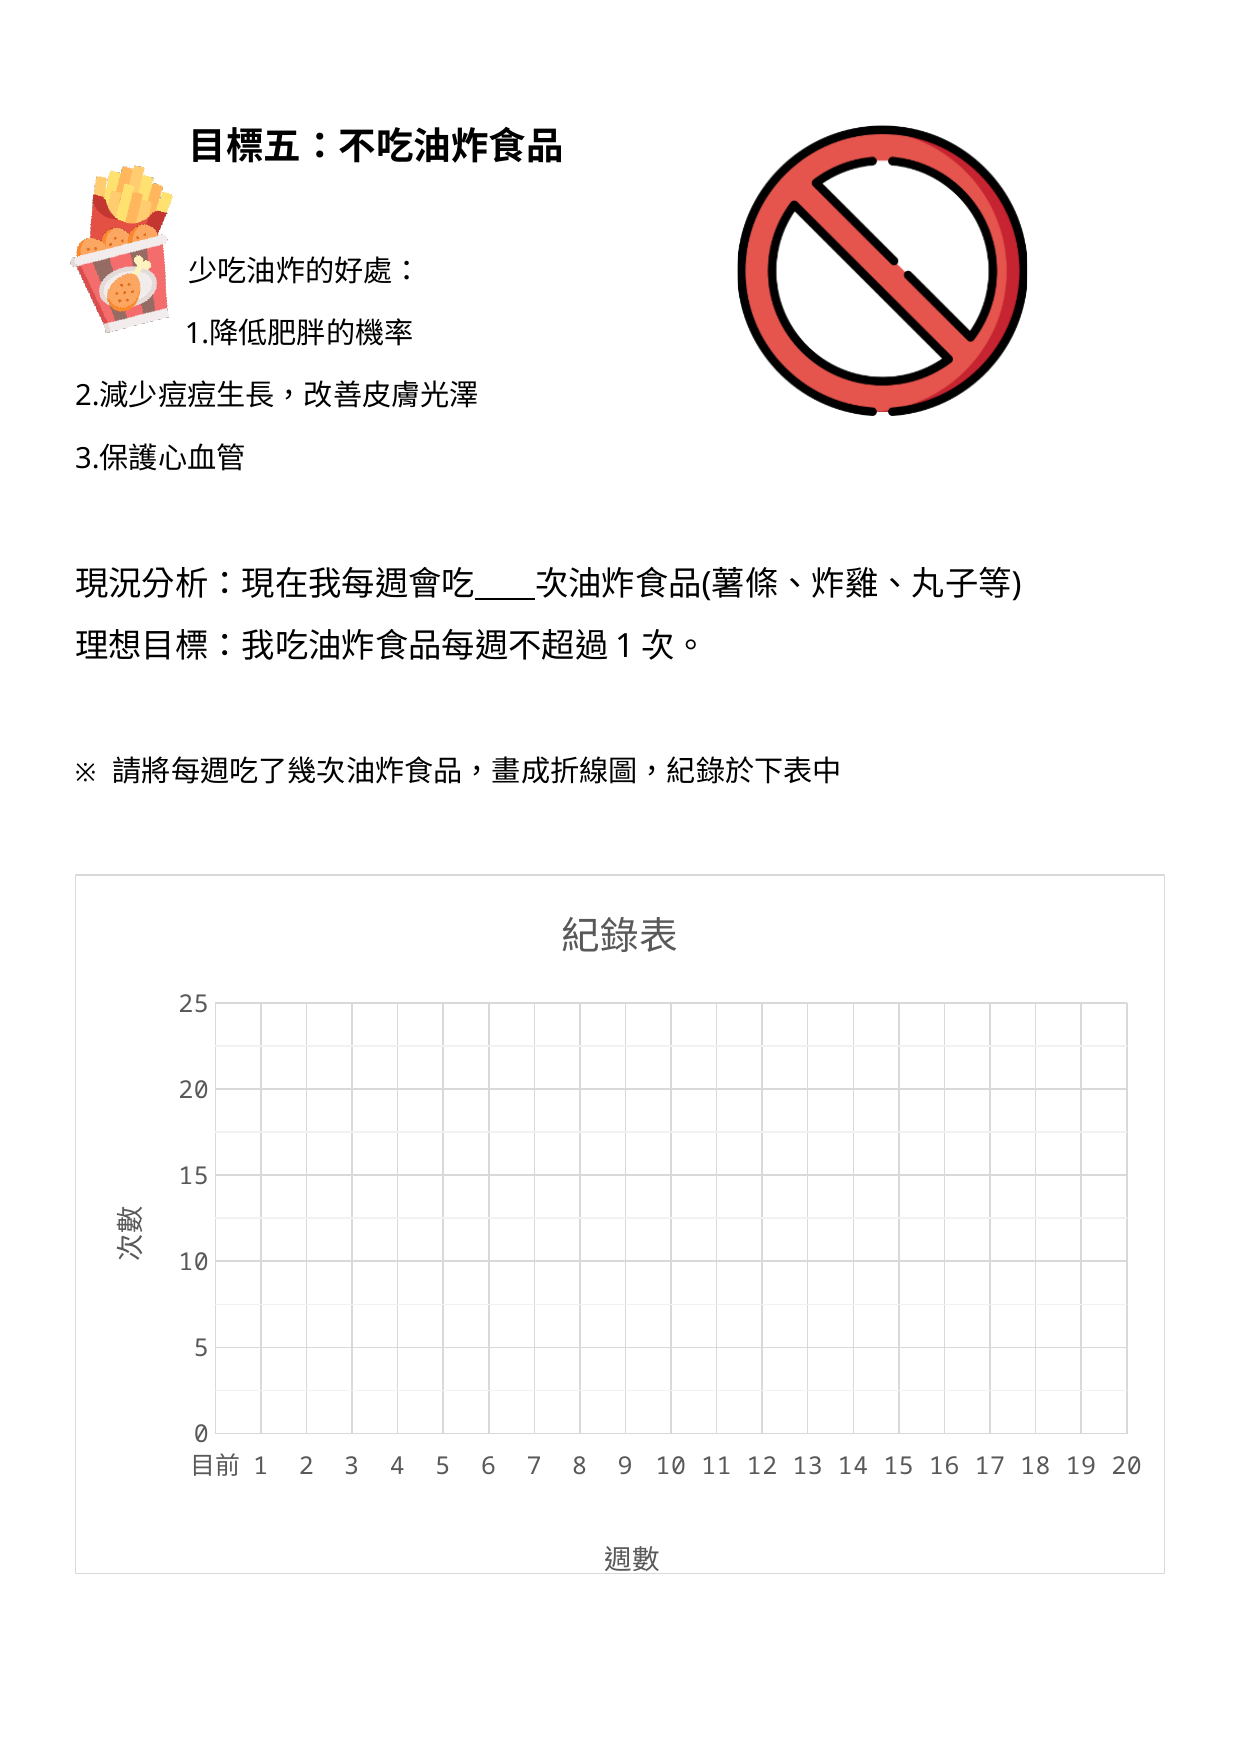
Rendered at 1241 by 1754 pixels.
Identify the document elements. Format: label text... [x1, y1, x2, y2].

text [75, 267, 86, 289]
text [1022, 227, 1165, 289]
text 3.保護心血管 [75, 414, 1165, 477]
text 目標五：不吃油炸食品 [75, 102, 1165, 164]
text [930, 289, 986, 329]
list 請將每週吃了幾次油炸食品，畫成折線圖，紀錄於下表中 [75, 727, 1165, 789]
text 理想目標：我吃油炸食品每週不超過1次。 [75, 602, 1165, 664]
text 1.降低肥胖的機率 [75, 289, 760, 352]
text [777, 227, 870, 289]
text 少吃油炸的好處： [159, 227, 743, 289]
text [913, 352, 1165, 414]
text [1005, 289, 1165, 352]
text 現況分析：現在我每週會吃 次油炸食品(薯條、炸雞、丸子等) [75, 539, 1165, 602]
text [868, 227, 988, 289]
text [816, 352, 940, 376]
text [779, 289, 934, 352]
text [75, 227, 90, 257]
text 2.減少痘痘生長，改善皮膚光澤 [75, 352, 852, 414]
